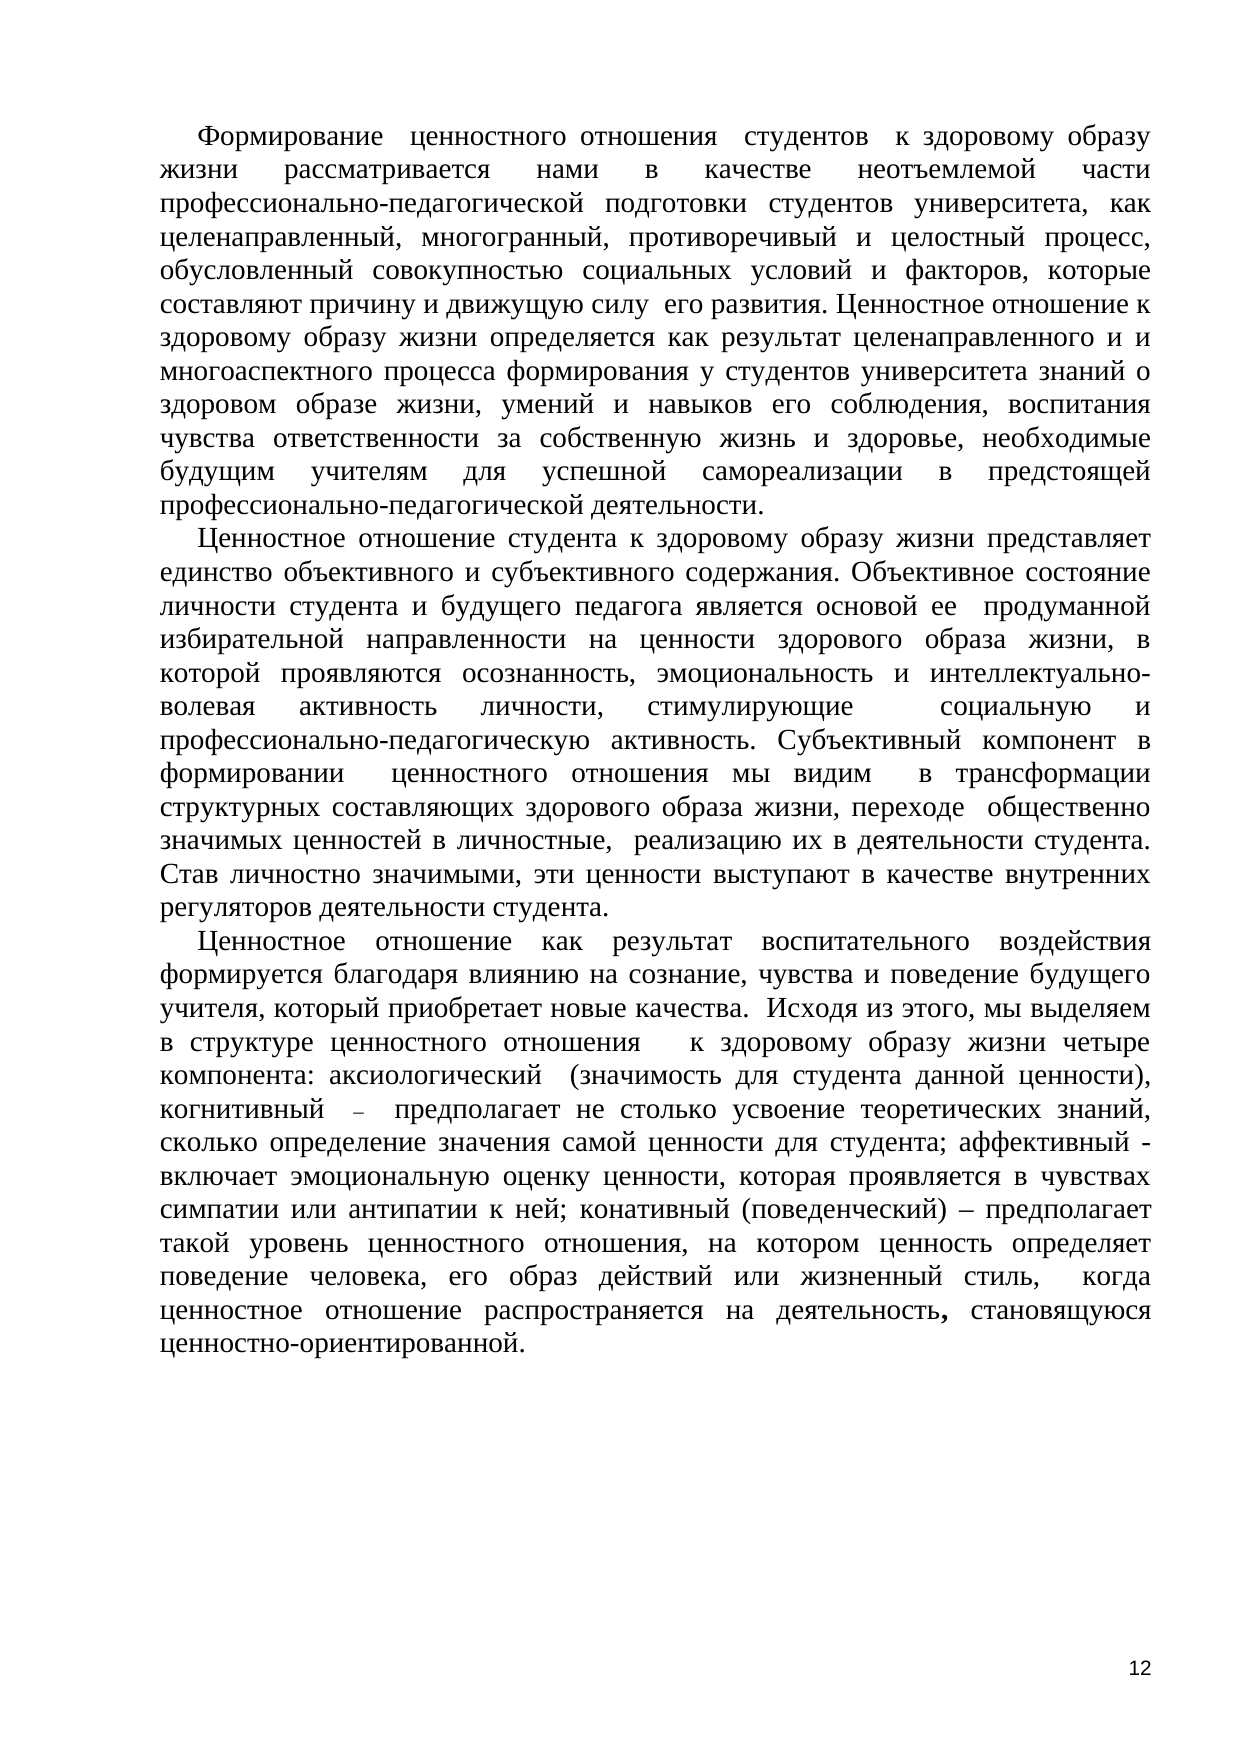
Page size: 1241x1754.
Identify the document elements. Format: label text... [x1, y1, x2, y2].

text Ценностное отношение студента к здоровому образу жизни представляет единство объективного и субъективного содержания. Объективное состояние личности студента и будущего педагога является основой ее продуманной избирательной направленности на ценности здорового образа жизни, в которой проявляются осознанность, эмоциональность и интеллектуально-волевая активность личности, стимулирующие социальную и профессионально-педагогическую активность. Субъективный компонент в формировании ценностного отношения мы видим в трансформации структурных составляющих здорового образа жизни, переходе общественно значимых ценностей в личностные, реализацию их в деятельности студента. Став личностно значимыми, эти ценности выступают в качестве внутренних регуляторов деятельности студента. [159, 521, 1152, 923]
text Формирование ценностного отношения студентов к здоровому образу жизни рассматривается нами в качестве неотъемлемой части профессионально-педагогической подготовки студентов университета, как целенаправленный, многогранный, противоречивый и целостный процесс, обусловленный совокупностью социальных условий и факторов, которые составляют причину и движущую силу его развития. Ценностное отношение к здоровому образу жизни определяется как результат целенаправленного и и многоаспектного процесса формирования у студентов университета знаний о здоровом образе жизни, умений и навыков его соблюдения, воспитания чувства ответственности за собственную жизнь и здоровье, необходимые будущим учителям для успешной самореализации в предстоящей профессионально-педагогической деятельности. [159, 118, 1152, 521]
text Ценностное отношение как результат воспитательного воздействия формируется благодаря влиянию на сознание, чувства и поведение будущего учителя, который приобретает новые качества. Исходя из этого, мы выделяем в структуре ценностного отношения к здоровому образу жизни четыре компонента: аксиологический (значимость для студента данной ценности), когнитивный – предполагает не столько усвоение теоретических знаний, сколько определение значения самой ценности для студента; аффективный - включает эмоциональную оценку ценности, которая проявляется в чувствах симпатии или антипатии к ней; конативный (поведенческий) – предполагает такой уровень ценностного отношения, на котором ценность определяет поведение человека, его образ действий или жизненный стиль, когда ценностное отношение распространяется на деятельность, становящуюся ценностно-ориентированной. [159, 923, 1152, 1359]
